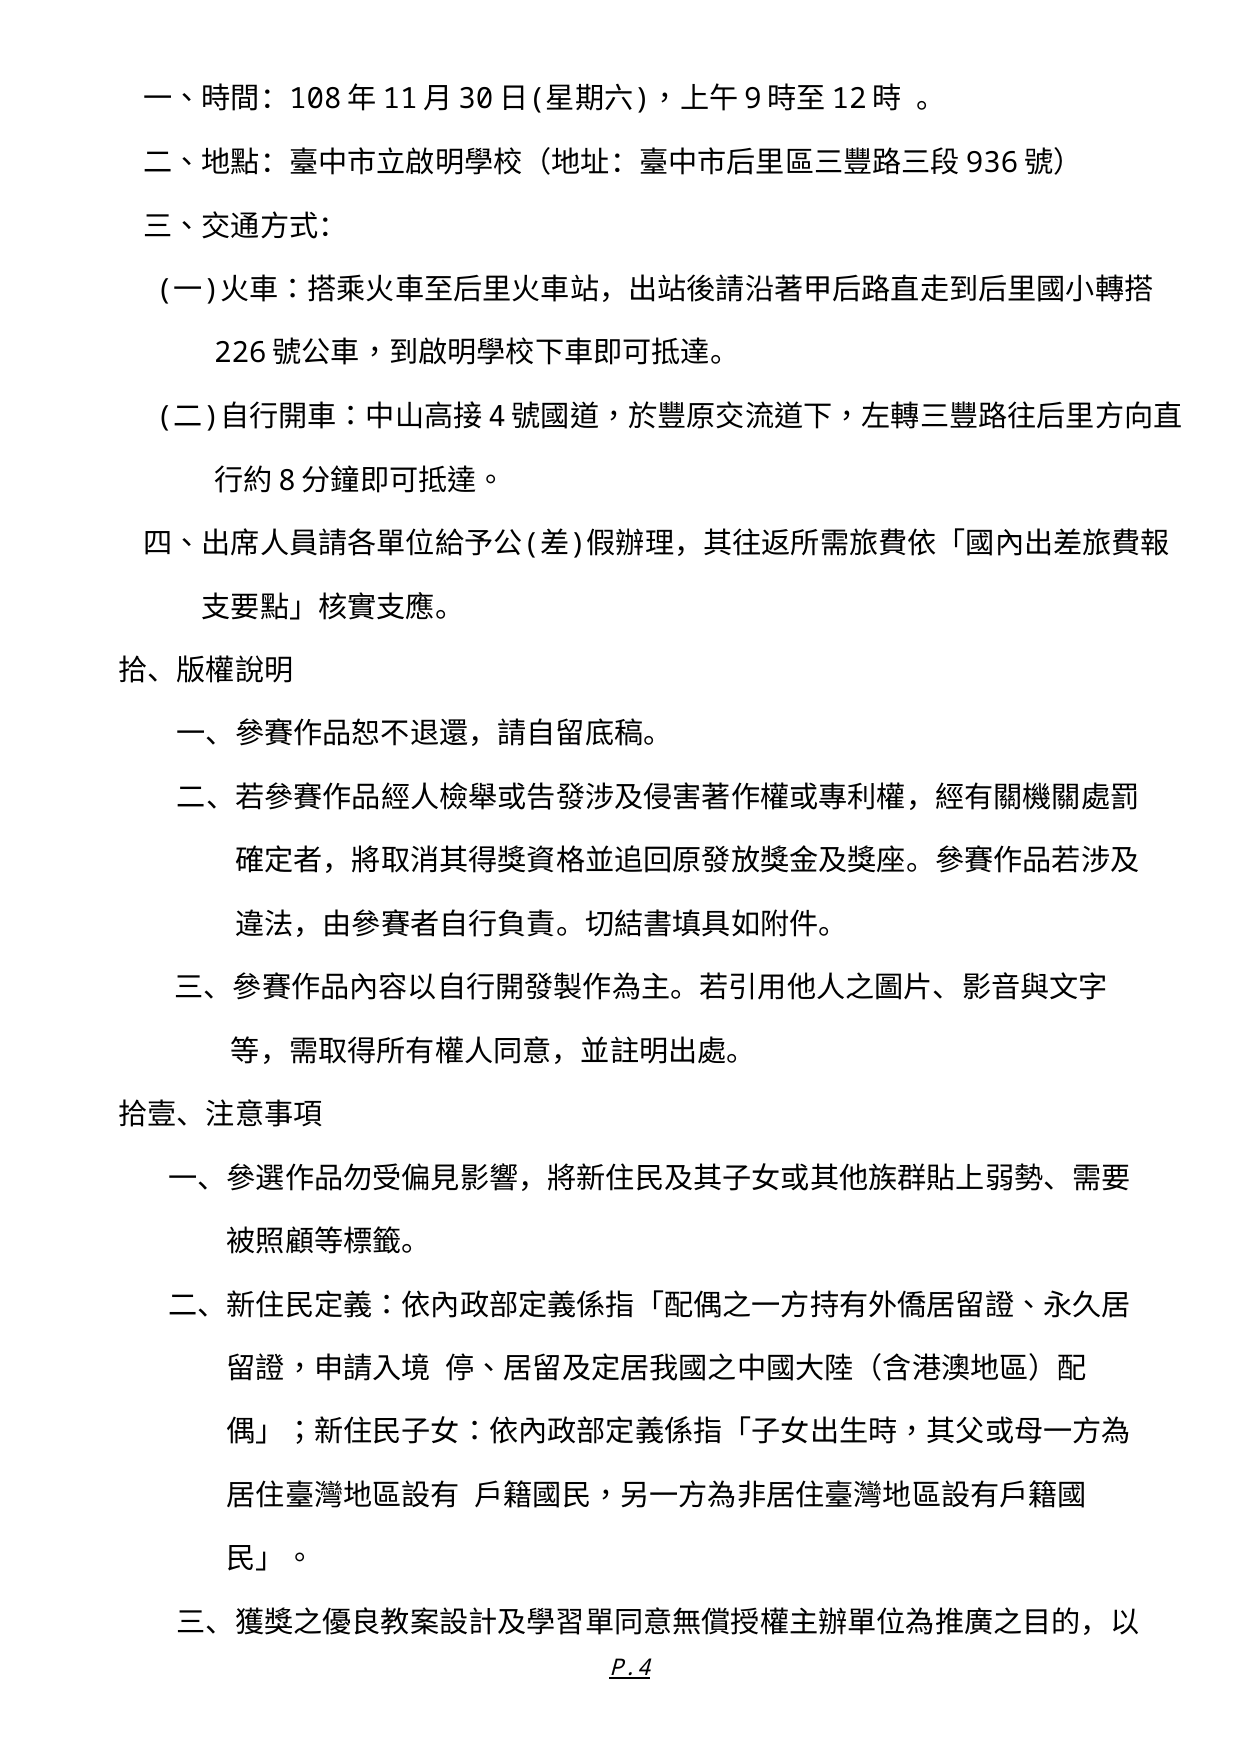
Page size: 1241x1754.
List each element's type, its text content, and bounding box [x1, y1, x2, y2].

text (一)火車：搭乘火車至后里火車站，出站後請沿著甲后路直走到后里國小轉搭226號公車，到啟明學校下車即可抵達。 [156, 266, 1187, 371]
text 拾、版權說明 [118, 647, 1144, 689]
text 二、若參賽作品經人檢舉或告發涉及侵害著作權或專利權，經有關機關處罰確定者，將取消其得獎資格並追回原發放獎金及獎座。參賽作品若涉及違法，由參賽者自行負責。切結書填具如附件。 [177, 773, 1144, 943]
text (二)自行開車：中山高接4號國道，於豐原交流道下，左轉三豐路往后里方向直行約8分鐘即可抵達。 [156, 393, 1187, 498]
text 四、出席人員請各單位給予公(差)假辦理，其往返所需旅費依「國內出差旅費報支要點」核實支應。 [143, 520, 1187, 626]
text 一、時間：108年11月30日(星期六)，上午9時至12時 。 [143, 75, 1144, 117]
text 拾壹、注意事項 [118, 1091, 1144, 1133]
text 二、新住民定義：依內政部定義係指「配偶之一方持有外僑居留證、永久居留證，申請入境 停、居留及定居我國之中國大陸（含港澳地區）配偶」；新住民子女：依內政部定義係指「子女出生時，其父或母一方為居住臺灣地區設有 戶籍國民，另一方為非居住臺灣地區設有戶籍國民」。 [168, 1281, 1144, 1577]
text 一、參賽作品恕不退還，請自留底稿。 [118, 710, 1144, 752]
text 三、交通方式： [143, 202, 1187, 244]
text 三、獲獎之優良教案設計及學習單同意無償授權主辦單位為推廣之目的，以 [176, 1598, 1144, 1641]
text 二、地點：臺中市立啟明學校（地址：臺中市后里區三豐路三段936號） [143, 138, 1144, 181]
text 三、參賽作品內容以自行開發製作為主。若引用他人之圖片、影音與文字 等，需取得所有權人同意，並註明出處。 [174, 964, 1144, 1069]
text 一、參選作品勿受偏見影響，將新住民及其子女或其他族群貼上弱勢、需要被照顧等標籤。 [168, 1154, 1144, 1260]
